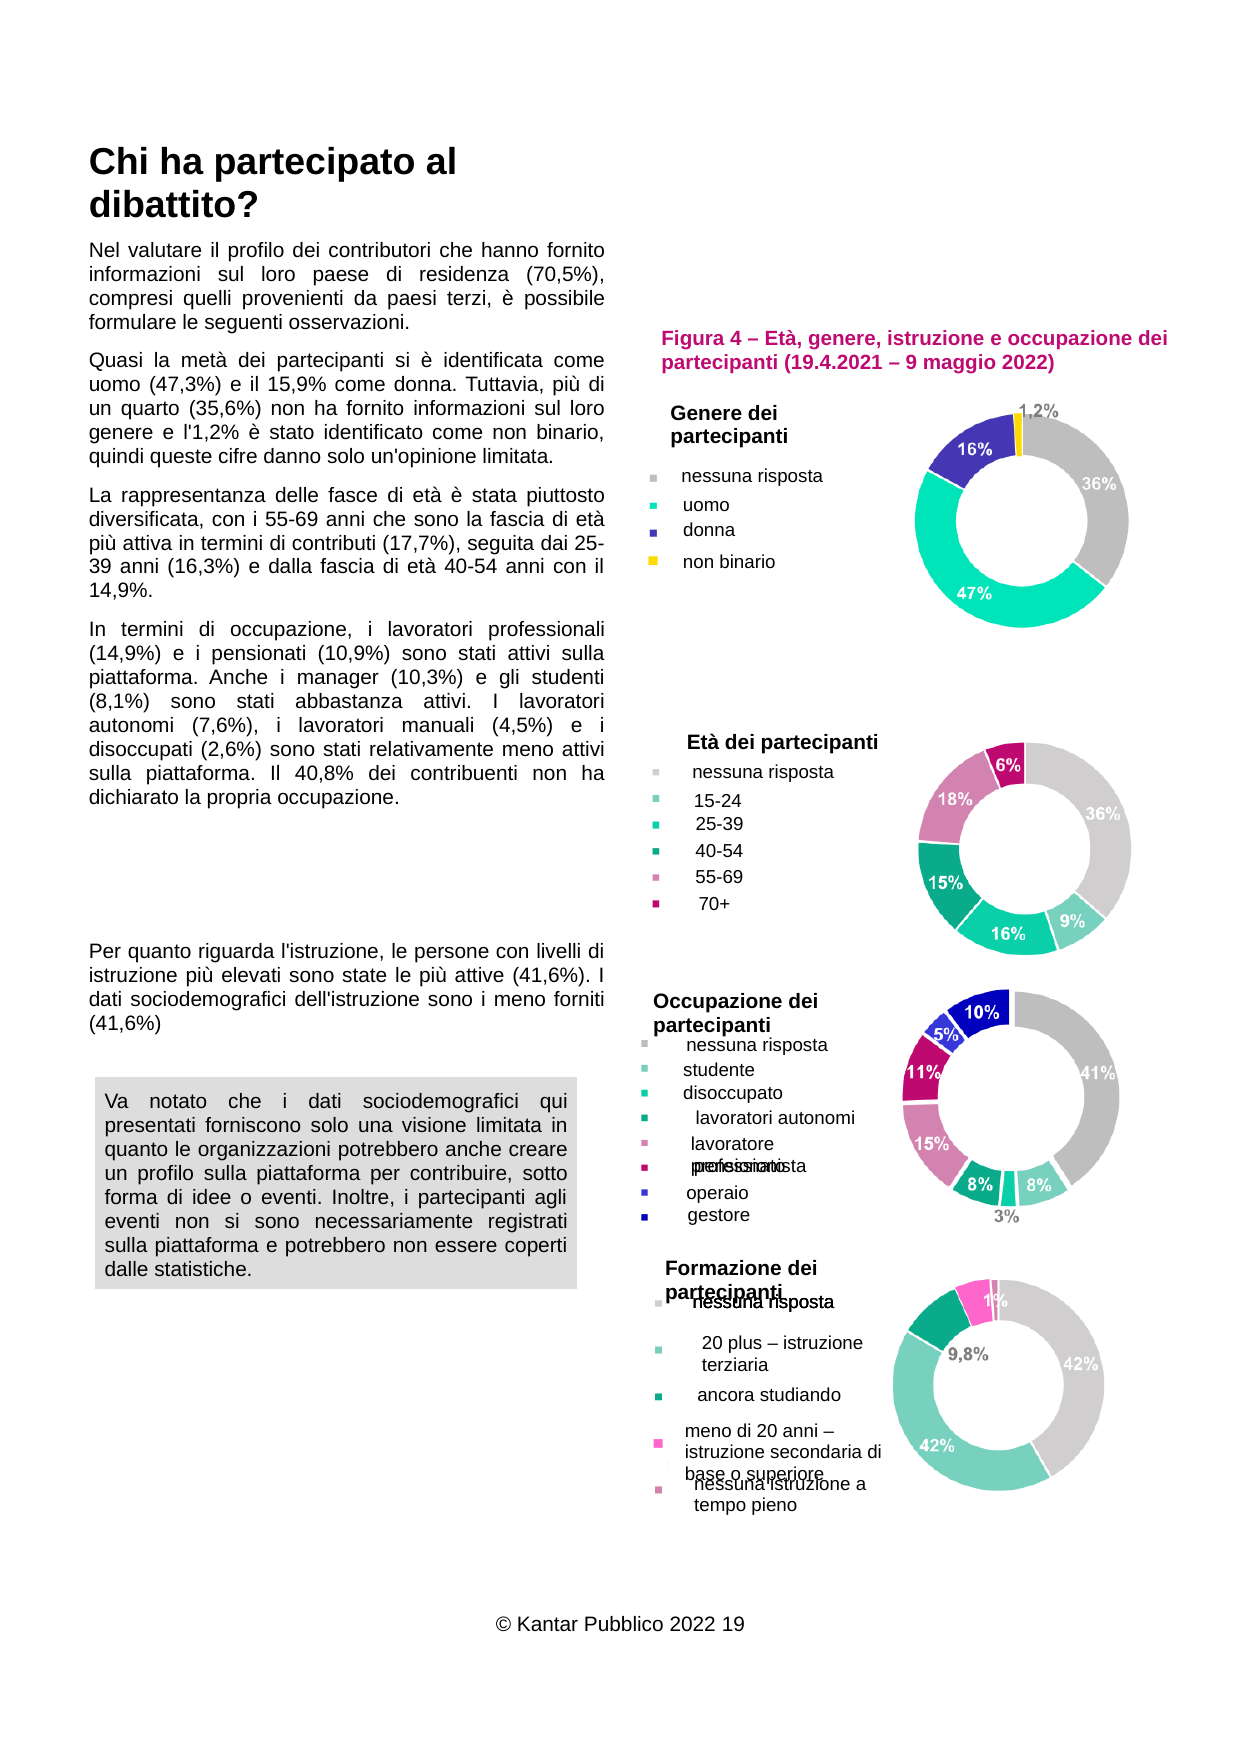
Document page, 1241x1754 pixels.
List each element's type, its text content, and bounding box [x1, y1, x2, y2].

picture [789, 1502, 794, 1510]
text Per quanto riguarda l'istruzione, le persone con livelli di istruzione più elevati sono state le più attive (41,6%). I dati sociodemografici dell'istruzione sono i meno forniti (41,6%) [88, 939, 605, 1034]
subtitle Chi ha partecipato al dibattito? [88, 139, 605, 225]
picture [738, 1502, 743, 1510]
text In termini di occupazione, i lavoratori professionali (14,9%) e i pensionati (10,9%) sono stati attivi sulla piattaforma. Anche i manager (10,3%) e gli studenti (8,1%) sono stati abbastanza attivi. I lavoratori autonomi (7,6%), i lavoratori manuali (4,5%) e i disoccupati (2,6%) sono stati relativamente meno attivi sulla piattaforma. Il 40,8% dei contribuenti non ha dichiarato la propria occupazione. [88, 617, 605, 808]
text La rappresentanza delle fasce di età è stata piuttosto diversificata, con i 55-69 anni che sono la fascia di età più attiva in termini di contributi (17,7%), seguita dai 25-39 anni (16,3%) e dalla fascia di età 40-54 anni con il 14,9%. [88, 482, 605, 602]
text Quasi la metà dei partecipanti si è identificata come uomo (47,3%) e il 15,9% come donna. Tuttavia, più di un quarto (35,6%) non ha fornito informazioni sul loro genere e l'1,2% è stato identificato come non binario, quindi queste cifre danno solo un'opinione limitata. [88, 348, 605, 468]
text Va notato che i dati sociodemografici qui presentati forniscono solo una visione limitata in quanto le organizzazioni potrebbero anche creare un profilo sulla piattaforma per contribuire, sotto forma di idee o eventi. Inoltre, i partecipanti agli eventi non si sono necessariamente registrati sulla piattaforma e potrebbero non essere coperti dalle statistiche. [104, 1089, 568, 1280]
text Nel valutare il profilo dei contributori che hanno fornito informazioni sul loro paese di residenza (70,5%), compresi quelli provenienti da paesi terzi, è possibile formulare le seguenti osservazioni. [88, 238, 605, 333]
picture [622, 388, 1155, 1511]
